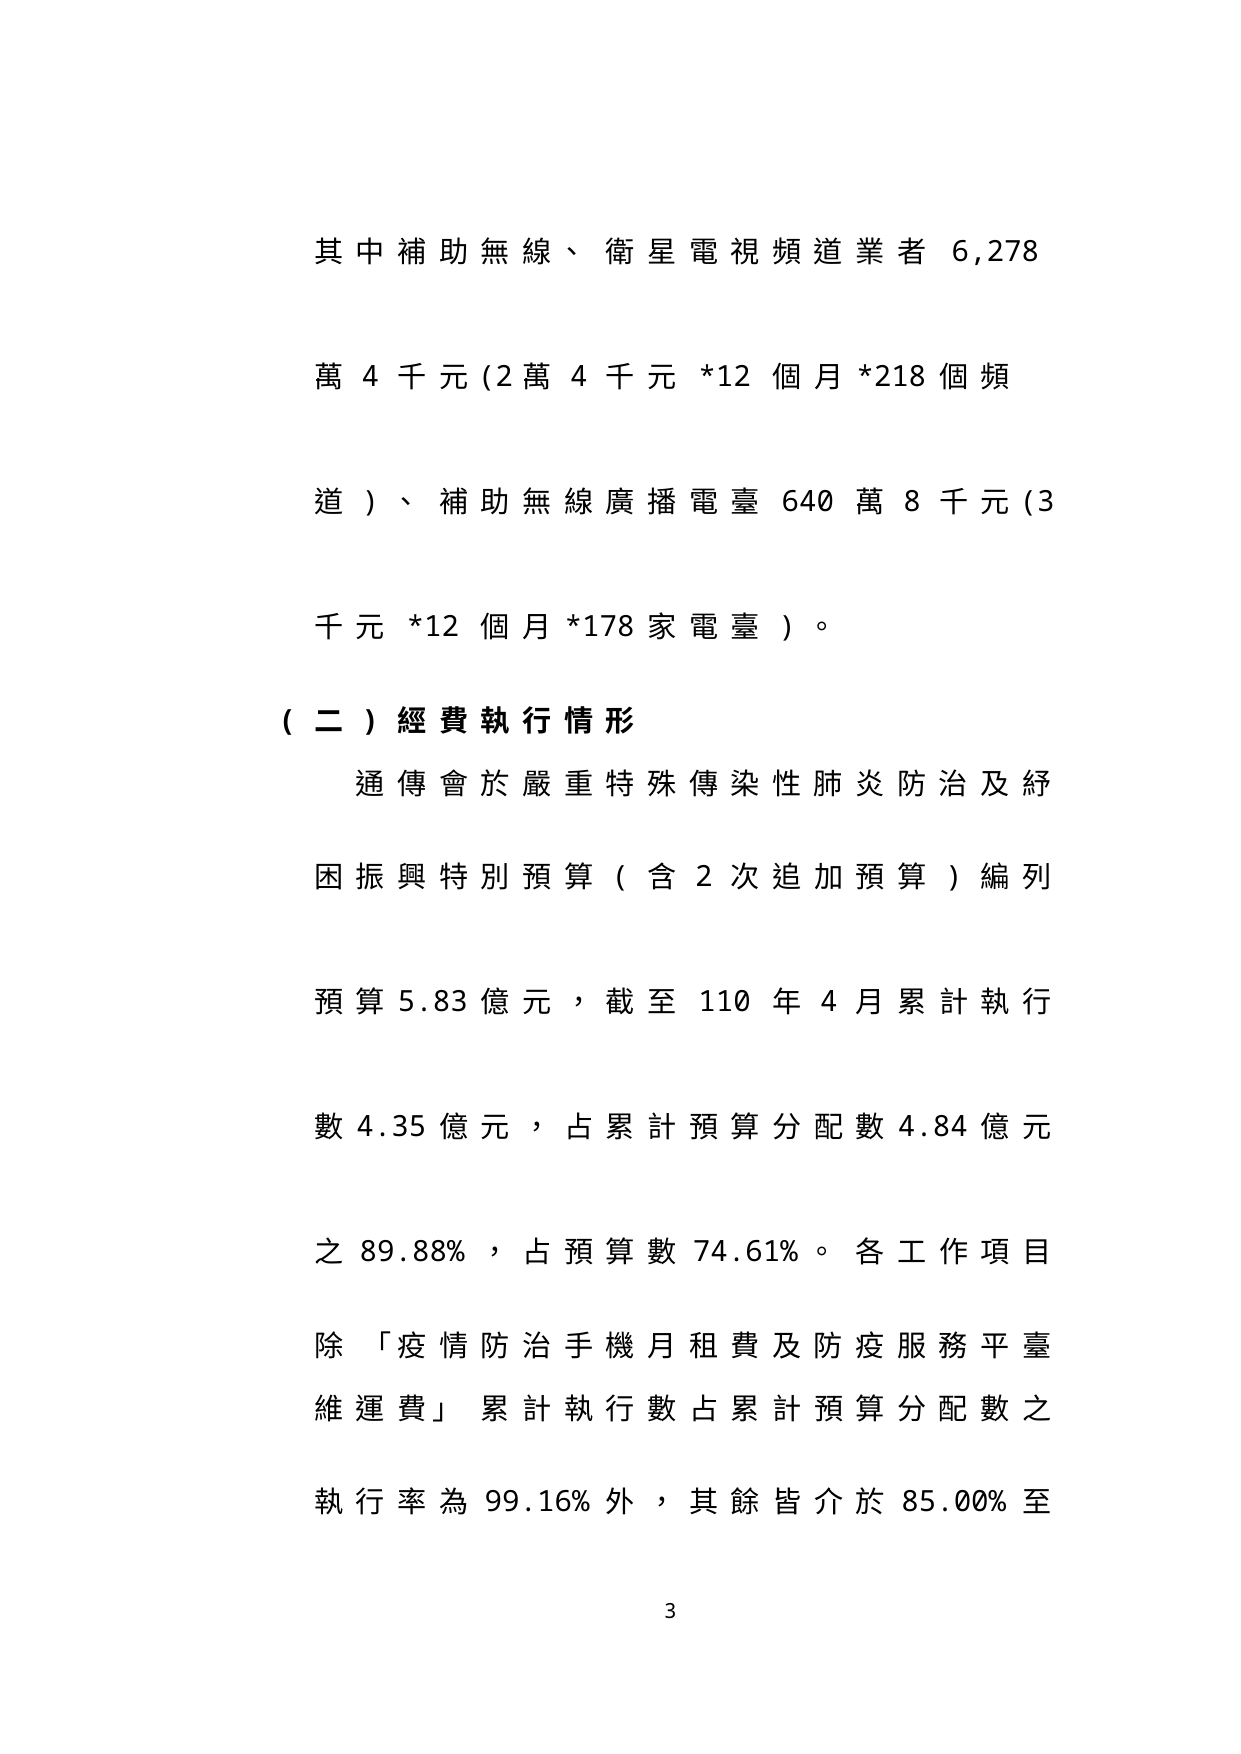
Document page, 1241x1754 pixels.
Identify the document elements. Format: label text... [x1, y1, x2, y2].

text (二)經費執行情形 [242, 677, 1058, 740]
text 通傳會於嚴重特殊傳染性肺炎防治及紓困振興特別預算(含2次追加預算)編列預算5.83億元，截至110年4月累計執行數4.35億元，占累計預算分配數4.84億元之89.88%，占預算數74.61%。各工作項目除「疫情防治手機月租費及防疫服務平臺維運費」累計執行數占累計預算分配數之執行率為99.16%外，其餘皆介於85.00%至 [271, 740, 1058, 1552]
text 2.獎補助費6,919萬2千元：酌予補助廣電業者協助播放防疫訊息之直接人力成本，其中補助無線、衛星電視頻道業者6,278萬4千元(2萬4千元*12個月*218個頻道)、補助無線廣播電臺640萬8千元(3千元*12個月*178家電臺)。 [271, 177, 1058, 677]
